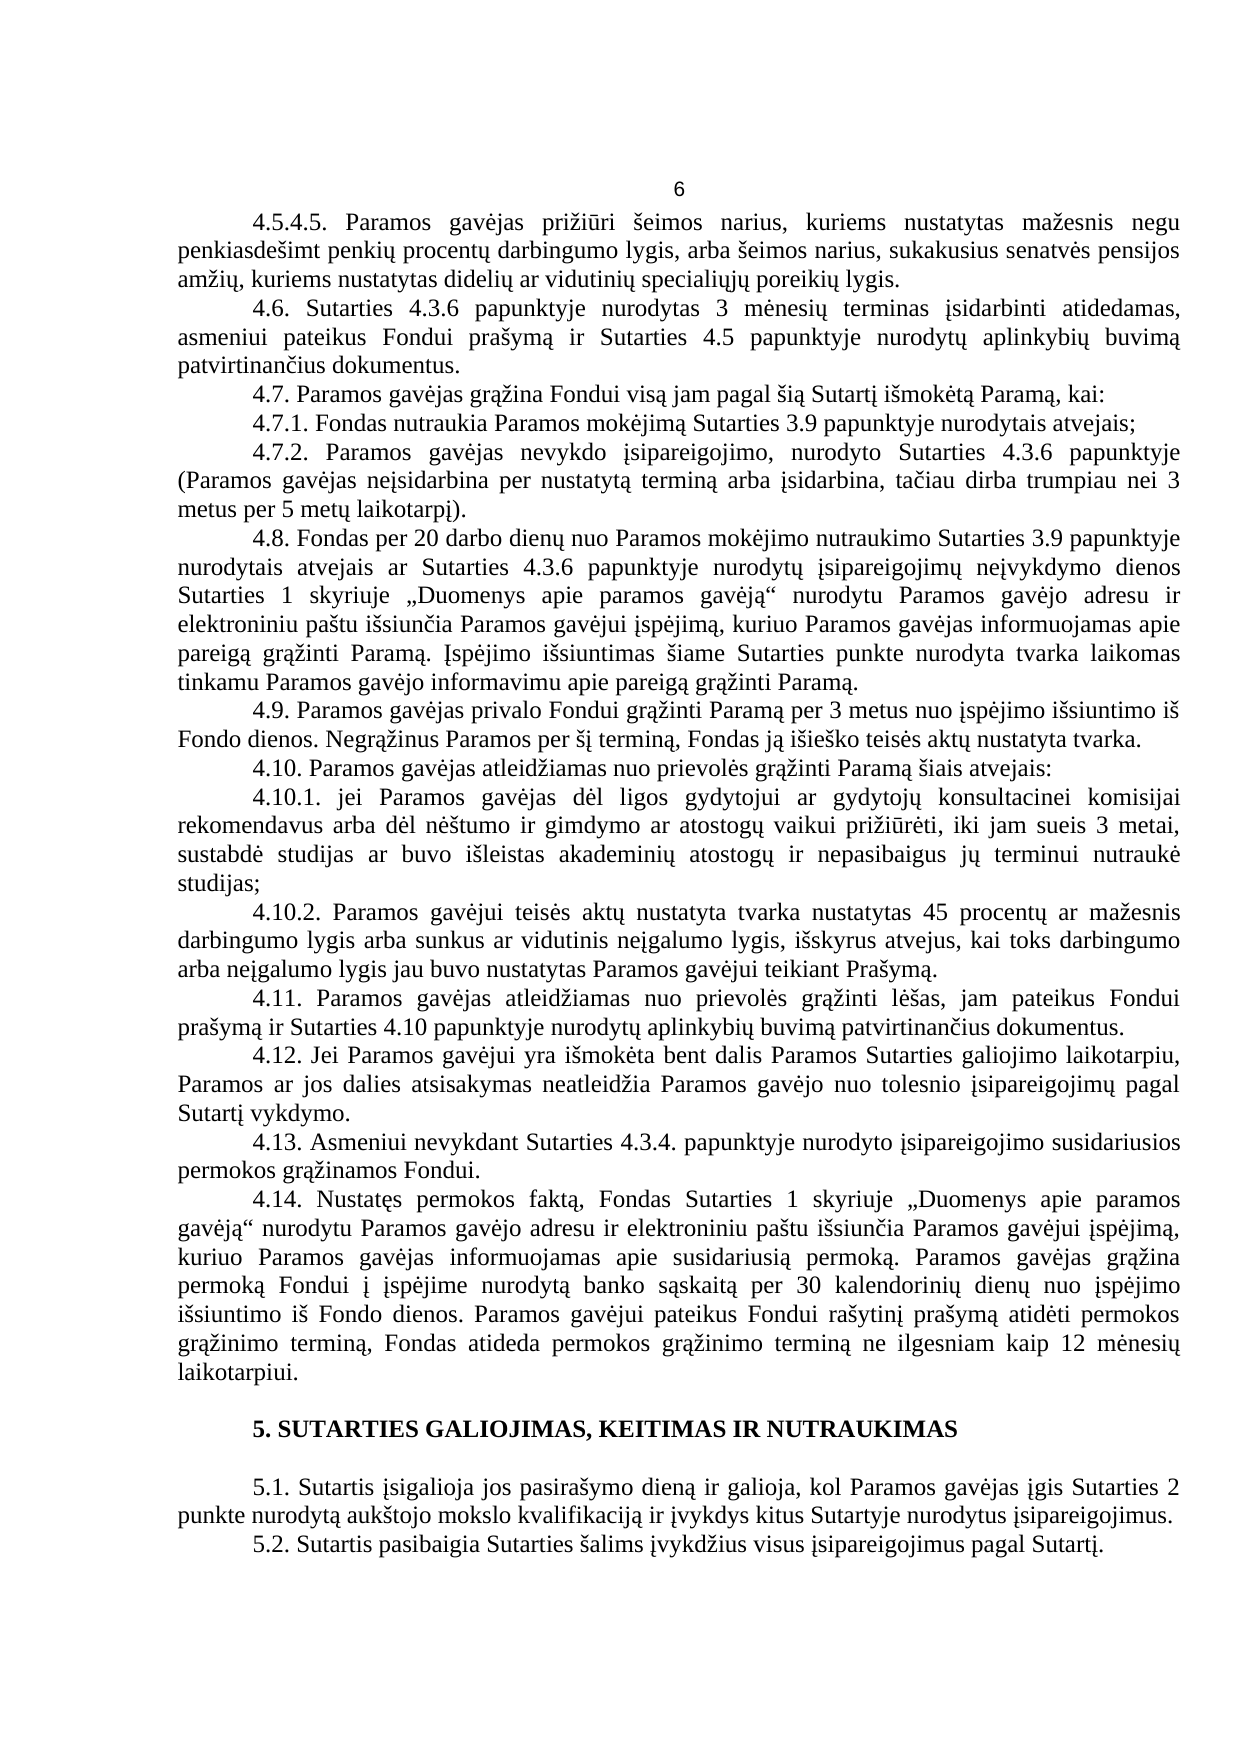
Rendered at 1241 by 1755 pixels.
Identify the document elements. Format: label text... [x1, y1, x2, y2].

text 4.8. Fondas per 20 darbo dienų nuo Paramos mokėjimo nutraukimo Sutarties 3.9 papunktyje nurodytais atvejais ar Sutarties 4.3.6 papunktyje nurodytų įsipareigojimų neįvykdymo dienos Sutarties 1 skyriuje „Duomenys apie paramos gavėją“ nurodytu Paramos gavėjo adresu ir elektroniniu paštu išsiunčia Paramos gavėjui įspėjimą, kuriuo Paramos gavėjas informuojamas apie pareigą grąžinti Paramą. Įspėjimo išsiuntimas šiame Sutarties punkte nurodyta tvarka laikomas tinkamu Paramos gavėjo informavimu apie pareigą grąžinti Paramą. [177, 523, 1181, 695]
text 4.10.2. Paramos gavėjui teisės aktų nustatyta tvarka nustatytas 45 procentų ar mažesnis darbingumo lygis arba sunkus ar vidutinis neįgalumo lygis, išskyrus atvejus, kai toks darbingumo arba neįgalumo lygis jau buvo nustatytas Paramos gavėjui teikiant Prašymą. [177, 897, 1181, 983]
text 4.12. Jei Paramos gavėjui yra išmokėta bent dalis Paramos Sutarties galiojimo laikotarpiu, Paramos ar jos dalies atsisakymas neatleidžia Paramos gavėjo nuo tolesnio įsipareigojimų pagal Sutartį vykdymo. [177, 1040, 1181, 1127]
text 4.6. Sutarties 4.3.6 papunktyje nurodytas 3 mėnesių terminas įsidarbinti atidedamas, asmeniui pateikus Fondui prašymą ir Sutarties 4.5 papunktyje nurodytų aplinkybių buvimą patvirtinančius dokumentus. [177, 293, 1181, 379]
text 4.9. Paramos gavėjas privalo Fondui grąžinti Paramą per 3 metus nuo įspėjimo išsiuntimo iš Fondo dienos. Negrąžinus Paramos per šį terminą, Fondas ją išieško teisės aktų nustatyta tvarka. [177, 695, 1181, 753]
text 4.10.1. jei Paramos gavėjas dėl ligos gydytojui ar gydytojų konsultacinei komisijai rekomendavus arba dėl nėštumo ir gimdymo ar atostogų vaikui prižiūrėti, iki jam sueis 3 metai, sustabdė studijas ar buvo išleistas akademinių atostogų ir nepasibaigus jų terminui nutraukė studijas; [177, 782, 1181, 897]
text 4.7.1. Fondas nutraukia Paramos mokėjimą Sutarties 3.9 papunktyje nurodytais atvejais; [177, 408, 1181, 437]
text 4.14. Nustatęs permokos faktą, Fondas Sutarties 1 skyriuje „Duomenys apie paramos gavėją“ nurodytu Paramos gavėjo adresu ir elektroniniu paštu išsiunčia Paramos gavėjui įspėjimą, kuriuo Paramos gavėjas informuojamas apie susidariusią permoką. Paramos gavėjas grąžina permoką Fondui į įspėjime nurodytą banko sąskaitą per 30 kalendorinių dienų nuo įspėjimo išsiuntimo iš Fondo dienos. Paramos gavėjui pateikus Fondui rašytinį prašymą atidėti permokos grąžinimo terminą, Fondas atideda permokos grąžinimo terminą ne ilgesniam kaip 12 mėnesių laikotarpiui. [177, 1184, 1181, 1385]
text 4.5.4.5. Paramos gavėjas prižiūri šeimos narius, kuriems nustatytas mažesnis negu penkiasdešimt penkių procentų darbingumo lygis, arba šeimos narius, sukakusius senatvės pensijos amžių, kuriems nustatytas didelių ar vidutinių specialiųjų poreikių lygis. [177, 207, 1181, 293]
text 4.10. Paramos gavėjas atleidžiamas nuo prievolės grąžinti Paramą šiais atvejais: [177, 753, 1181, 782]
text 5.1. Sutartis įsigalioja jos pasirašymo dieną ir galioja, kol Paramos gavėjas įgis Sutarties 2 punkte nurodytą aukštojo mokslo kvalifikaciją ir įvykdys kitus Sutartyje nurodytus įsipareigojimus. [177, 1472, 1181, 1529]
text 4.13. Asmeniui nevykdant Sutarties 4.3.4. papunktyje nurodyto įsipareigojimo susidariusios permokos grąžinamos Fondui. [177, 1127, 1181, 1184]
text 4.7.2. Paramos gavėjas nevykdo įsipareigojimo, nurodyto Sutarties 4.3.6 papunktyje (Paramos gavėjas neįsidarbina per nustatytą terminą arba įsidarbina, tačiau dirba trumpiau nei 3 metus per 5 metų laikotarpį). [177, 437, 1181, 523]
text 5.2. Sutartis pasibaigia Sutarties šalims įvykdžius visus įsipareigojimus pagal Sutartį. [177, 1529, 1181, 1558]
text 5. SUTARTIES GALIOJIMAS, KEITIMAS IR NUTRAUKIMAS [177, 1414, 1181, 1443]
text 4.11. Paramos gavėjas atleidžiamas nuo prievolės grąžinti lėšas, jam pateikus Fondui prašymą ir Sutarties 4.10 papunktyje nurodytų aplinkybių buvimą patvirtinančius dokumentus. [177, 983, 1181, 1040]
text 4.7. Paramos gavėjas grąžina Fondui visą jam pagal šią Sutartį išmokėtą Paramą, kai: [177, 379, 1181, 408]
